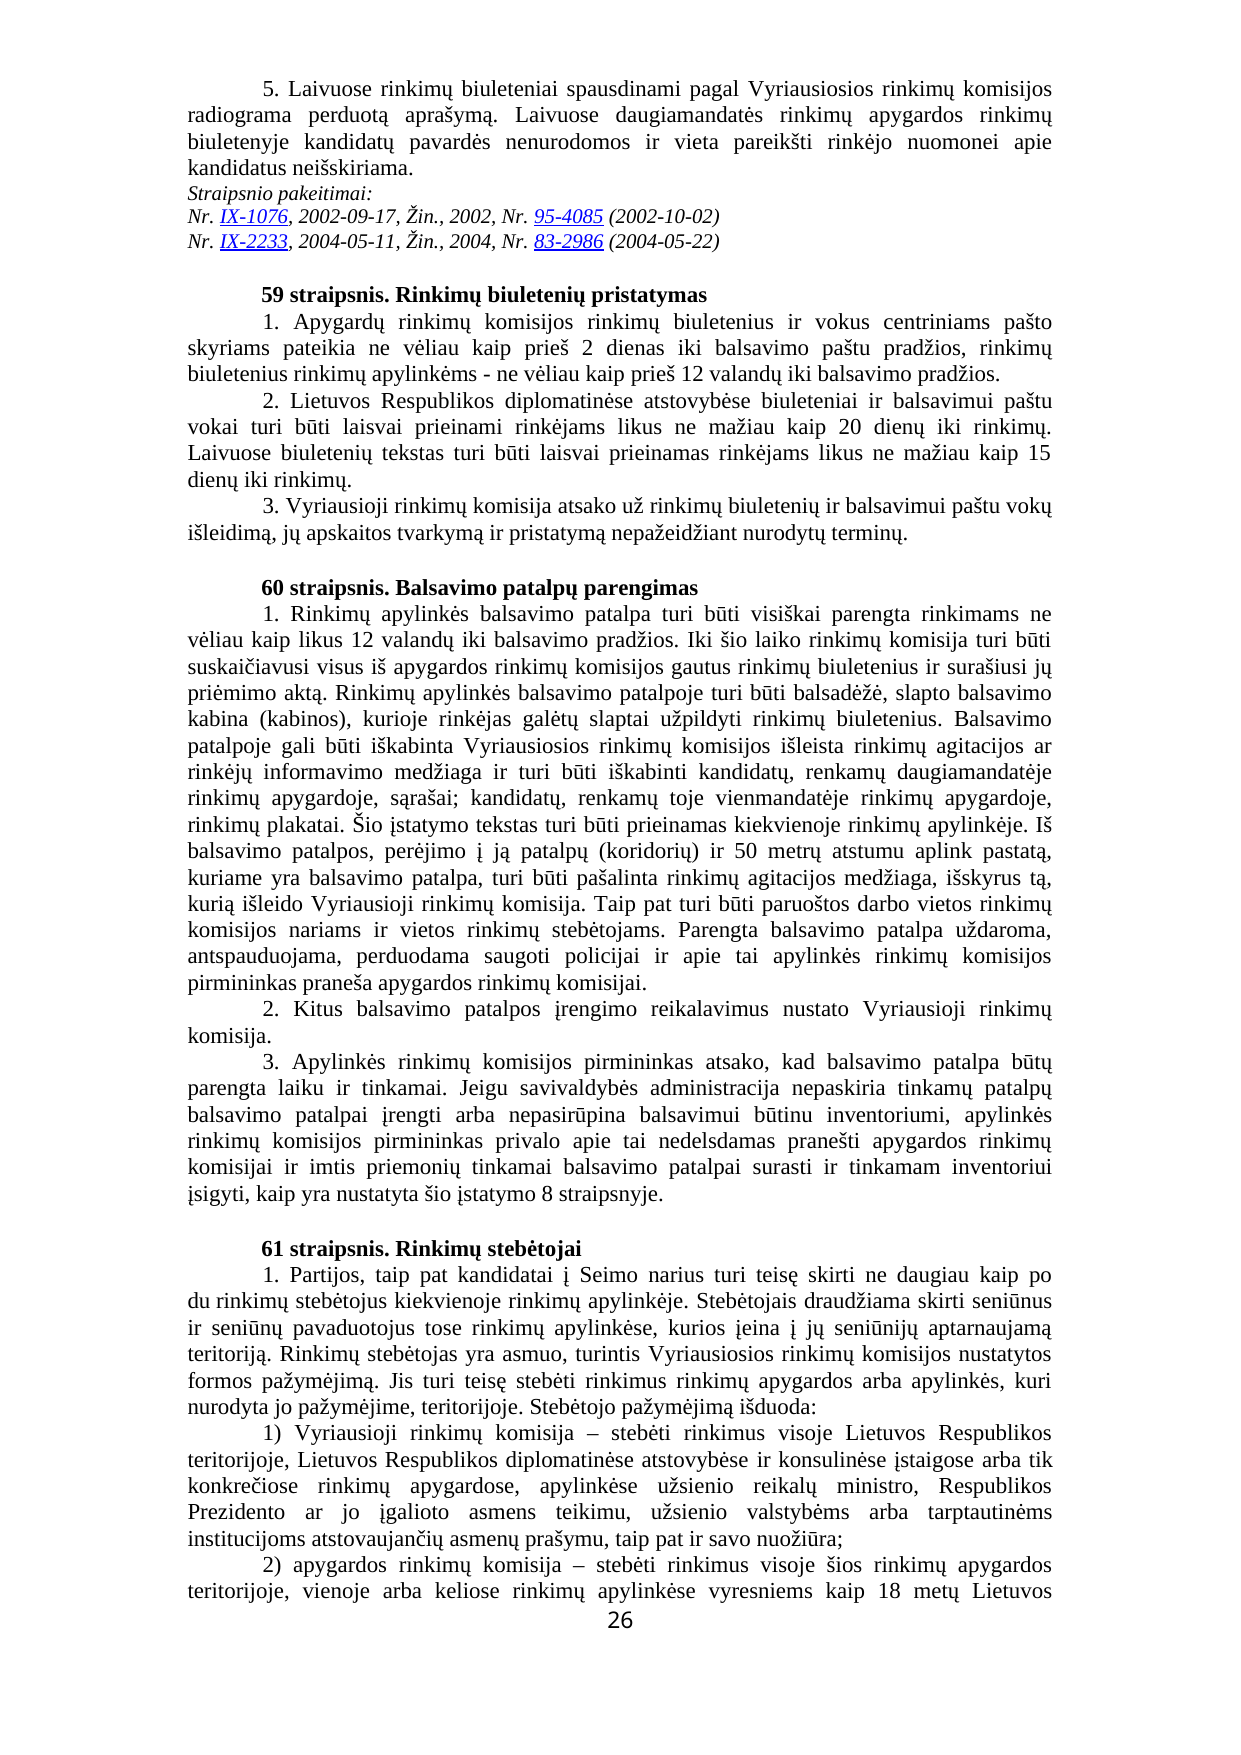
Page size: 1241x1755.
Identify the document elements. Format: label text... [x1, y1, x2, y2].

text 3. Apylinkės rinkimų komisijos pirmininkas atsako, kad balsavimo patalpa būtų parengta laiku ir tinkamai. Jeigu savivaldybės administracija nepaskiria tinkamų patalpų balsavimo patalpai įrengti arba nepasirūpina balsavimui būtinu inventoriumi, apylinkės rinkimų komisijos pirmininkas privalo apie tai nedelsdamas pranešti apygardos rinkimų komisijai ir imtis priemonių tinkamai balsavimo patalpai surasti ir tinkamam inventoriui įsigyti, kaip yra nustatyta šio įstatymo 8 straipsnyje. [187, 1048, 1053, 1206]
text 60 straipsnis. Balsavimo patalpų parengimas [187, 574, 1053, 600]
text 2. Kitus balsavimo patalpos įrengimo reikalavimus nustato Vyriausioji rinkimų komisija. [187, 995, 1053, 1048]
text 5. Laivuose rinkimų biuleteniai spausdinami pagal Vyriausiosios rinkimų komisijos radiograma perduotą aprašymą. Laivuose daugiamandatės rinkimų apygardos rinkimų biuletenyje kandidatų pavardės nenurodomos ir vieta pareikšti rinkėjo nuomonei apie kandidatus neišskiriama. [187, 75, 1053, 180]
text 1) Vyriausioji rinkimų komisija – stebėti rinkimus visoje Lietuvos Respublikos teritorijoje, Lietuvos Respublikos diplomatinėse atstovybėse ir konsulinėse įstaigose arba tik konkrečiose rinkimų apygardose, apylinkėse užsienio reikalų ministro, Respublikos Prezidento ar jo įgalioto asmens teikimu, užsienio valstybėms arba tarptautinėms institucijoms atstovaujančių asmenų prašymu, taip pat ir savo nuožiūra; [187, 1419, 1053, 1551]
text 61 straipsnis. Rinkimų stebėtojai [187, 1235, 1053, 1261]
text 2. Lietuvos Respublikos diplomatinėse atstovybėse biuleteniai ir balsavimui paštu vokai turi būti laisvai prieinami rinkėjams likus ne mažiau kaip 20 dienų iki rinkimų. Laivuose biuletenių tekstas turi būti laisvai prieinamas rinkėjams likus ne mažiau kaip 15 dienų iki rinkimų. [187, 387, 1053, 492]
text 59 straipsnis. Rinkimų biuletenių pristatymas [187, 281, 1053, 308]
text Nr. IX-2233, 2004-05-11, Žin., 2004, Nr. 83-2986 (2004-05-22) [187, 228, 1053, 253]
text Nr. IX-1076, 2002-09-17, Žin., 2002, Nr. 95-4085 (2002-10-02) [187, 204, 1053, 228]
text 1. Partijos, taip pat kandidatai į Seimo narius turi teisę skirti ne daugiau kaip po du rinkimų stebėtojus kiekvienoje rinkimų apylinkėje. Stebėtojais draudžiama skirti seniūnus ir seniūnų pavaduotojus tose rinkimų apylinkėse, kurios įeina į jų seniūnijų aptarnaujamą teritoriją. Rinkimų stebėtojas yra asmuo, turintis Vyriausiosios rinkimų komisijos nustatytos formos pažymėjimą. Jis turi teisę stebėti rinkimus rinkimų apygardos arba apylinkės, kuri nurodyta jo pažymėjime, teritorijoje. Stebėtojo pažymėjimą išduoda: [187, 1261, 1053, 1419]
text 2) apygardos rinkimų komisija – stebėti rinkimus visoje šios rinkimų apygardos teritorijoje, vienoje arba keliose rinkimų apylinkėse vyresniems kaip 18 metų Lietuvos [187, 1551, 1053, 1604]
text 1. Apygardų rinkimų komisijos rinkimų biuletenius ir vokus centriniams pašto skyriams pateikia ne vėliau kaip prieš 2 dienas iki balsavimo paštu pradžios, rinkimų biuletenius rinkimų apylinkėms - ne vėliau kaip prieš 12 valandų iki balsavimo pradžios. [187, 308, 1053, 387]
text 3. Vyriausioji rinkimų komisija atsako už rinkimų biuletenių ir balsavimui paštu vokų išleidimą, jų apskaitos tvarkymą ir pristatymą nepažeidžiant nurodytų terminų. [187, 492, 1053, 545]
text Straipsnio pakeitimai: [187, 180, 1053, 204]
text 1. Rinkimų apylinkės balsavimo patalpa turi būti visiškai parengta rinkimams ne vėliau kaip likus 12 valandų iki balsavimo pradžios. Iki šio laiko rinkimų komisija turi būti suskaičiavusi visus iš apygardos rinkimų komisijos gautus rinkimų biuletenius ir surašiusi jų priėmimo aktą. Rinkimų apylinkės balsavimo patalpoje turi būti balsadėžė, slapto balsavimo kabina (kabinos), kurioje rinkėjas galėtų slaptai užpildyti rinkimų biuletenius. Balsavimo patalpoje gali būti iškabinta Vyriausiosios rinkimų komisijos išleista rinkimų agitacijos ar rinkėjų informavimo medžiaga ir turi būti iškabinti kandidatų, renkamų daugiamandatėje rinkimų apygardoje, sąrašai; kandidatų, renkamų toje vienmandatėje rinkimų apygardoje, rinkimų plakatai. Šio įstatymo tekstas turi būti prieinamas kiekvienoje rinkimų apylinkėje. Iš balsavimo patalpos, perėjimo į ją patalpų (koridorių) ir 50 metrų atstumu aplink pastatą, kuriame yra balsavimo patalpa, turi būti pašalinta rinkimų agitacijos medžiaga, išskyrus tą, kurią išleido Vyriausioji rinkimų komisija. Taip pat turi būti paruoštos darbo vietos rinkimų komisijos nariams ir vietos rinkimų stebėtojams. Parengta balsavimo patalpa uždaroma, antspauduojama, perduodama saugoti policijai ir apie tai apylinkės rinkimų komisijos pirmininkas praneša apygardos rinkimų komisijai. [187, 600, 1053, 995]
